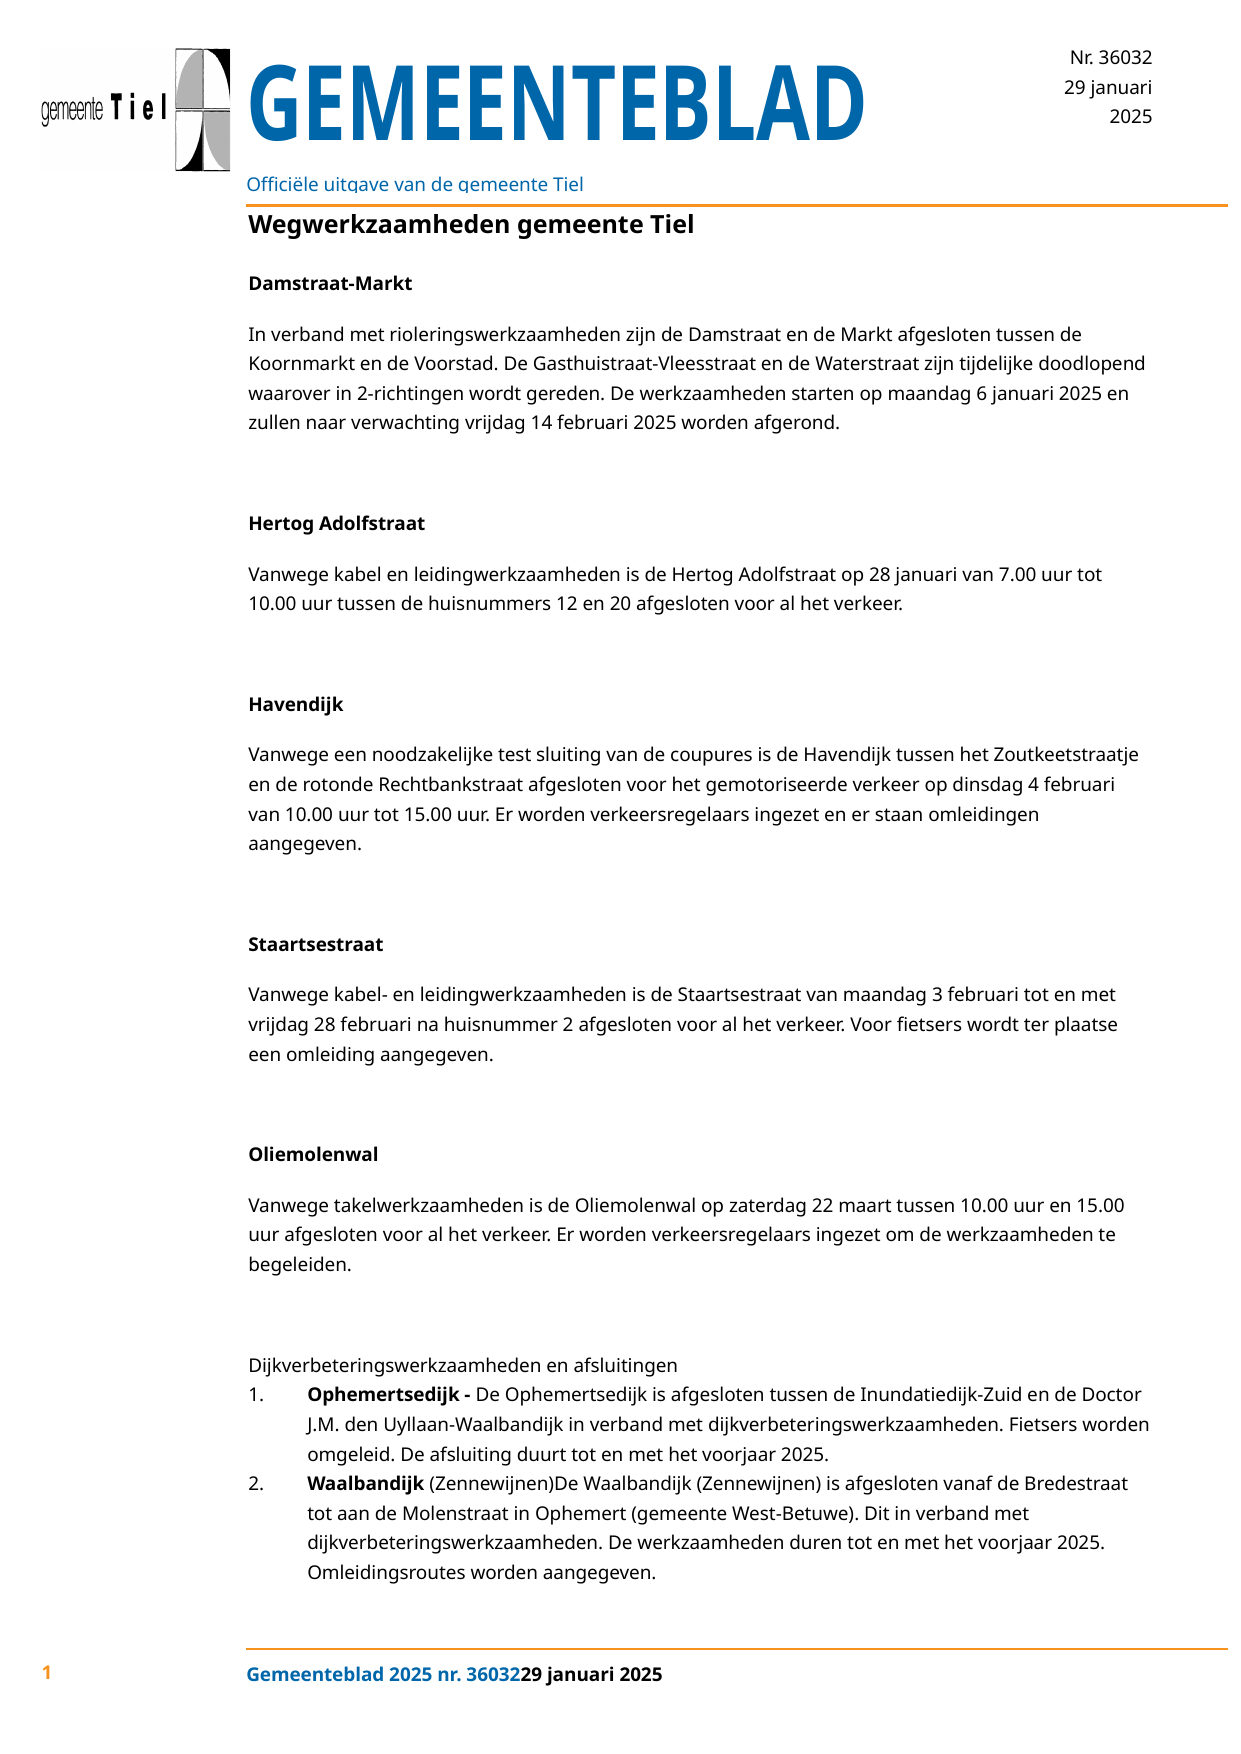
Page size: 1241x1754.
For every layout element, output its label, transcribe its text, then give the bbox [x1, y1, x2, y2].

text Dijkverbeteringswerkzaamheden en afsluitingen [248, 1352, 1152, 1378]
text In verband met rioleringswerkzaamheden zijn de Damstraat en de Markt afgesloten tussen de Koornmarkt en de Voorstad. De Gasthuistraat-Vleesstraat en de Waterstraat zijn tijdelijke doodlopend waarover in 2-richtingen wordt gereden. De werkzaamheden starten op maandag 6 januari 2025 en zullen naar verwachting vrijdag 14 februari 2025 worden afgerond. [248, 321, 1152, 435]
picture [41, 47, 231, 172]
text Vanwege kabel en leidingwerkzaamheden is de Hertog Adolfstraat op 28 januari van 7.00 uur tot 10.00 uur tussen de huisnummers 12 en 20 afgesloten voor al het verkeer. [248, 561, 1152, 616]
list Ophemertsedijk - De Ophemertsedijk is afgesloten tussen de Inundatiedijk-Zuid en de Doctor J.M. den Uyllaan-Waalbandijk in verband met dijkverbeteringswerkzaamheden. Fietsers worden omgeleid. De afsluiting duurt tot en met het voorjaar 2025. [248, 1382, 1152, 1466]
text Havendijk [248, 691, 1152, 717]
text Vanwege kabel- en leidingwerkzaamheden is de Staartsestraat van maandag 3 februari tot en met vrijdag 28 februari na huisnummer 2 afgesloten voor al het verkeer. Voor fietsers wordt ter plaatse een omleiding aangegeven. [248, 982, 1152, 1066]
text Vanwege een noodzakelijke test sluiting van de coupures is de Havendijk tussen het Zoutkeetstraatje en de rotonde Rechtbankstraat afgesloten voor het gemotoriseerde verkeer op dinsdag 4 februari van 10.00 uur tot 15.00 uur. Er worden verkeersregelaars ingezet en er staan omleidingen aangegeven. [248, 742, 1152, 856]
text Hertog Adolfstraat [248, 510, 1152, 536]
list Waalbandijk (Zennewijnen)De Waalbandijk (Zennewijnen) is afgesloten vanaf de Bredestraat tot aan de Molenstraat in Ophemert (gemeente West-Betuwe). Dit in verband met dijkverbeteringswerkzaamheden. De werkzaamheden duren tot en met het voorjaar 2025. Omleidingsroutes worden aangegeven. [248, 1470, 1152, 1585]
text Vanwege takelwerkzaamheden is de Oliemolenwal op zaterdag 22 maart tussen 10.00 uur en 15.00 uur afgesloten voor al het verkeer. Er worden verkeersregelaars ingezet om de werkzaamheden te begeleiden. [248, 1192, 1152, 1277]
text Oliemolenwal [248, 1142, 1152, 1167]
text Damstraat-Markt [248, 270, 1152, 296]
text Wegwerkzaamheden gemeente Tiel [248, 207, 1152, 241]
text Staartsestraat [248, 931, 1152, 957]
